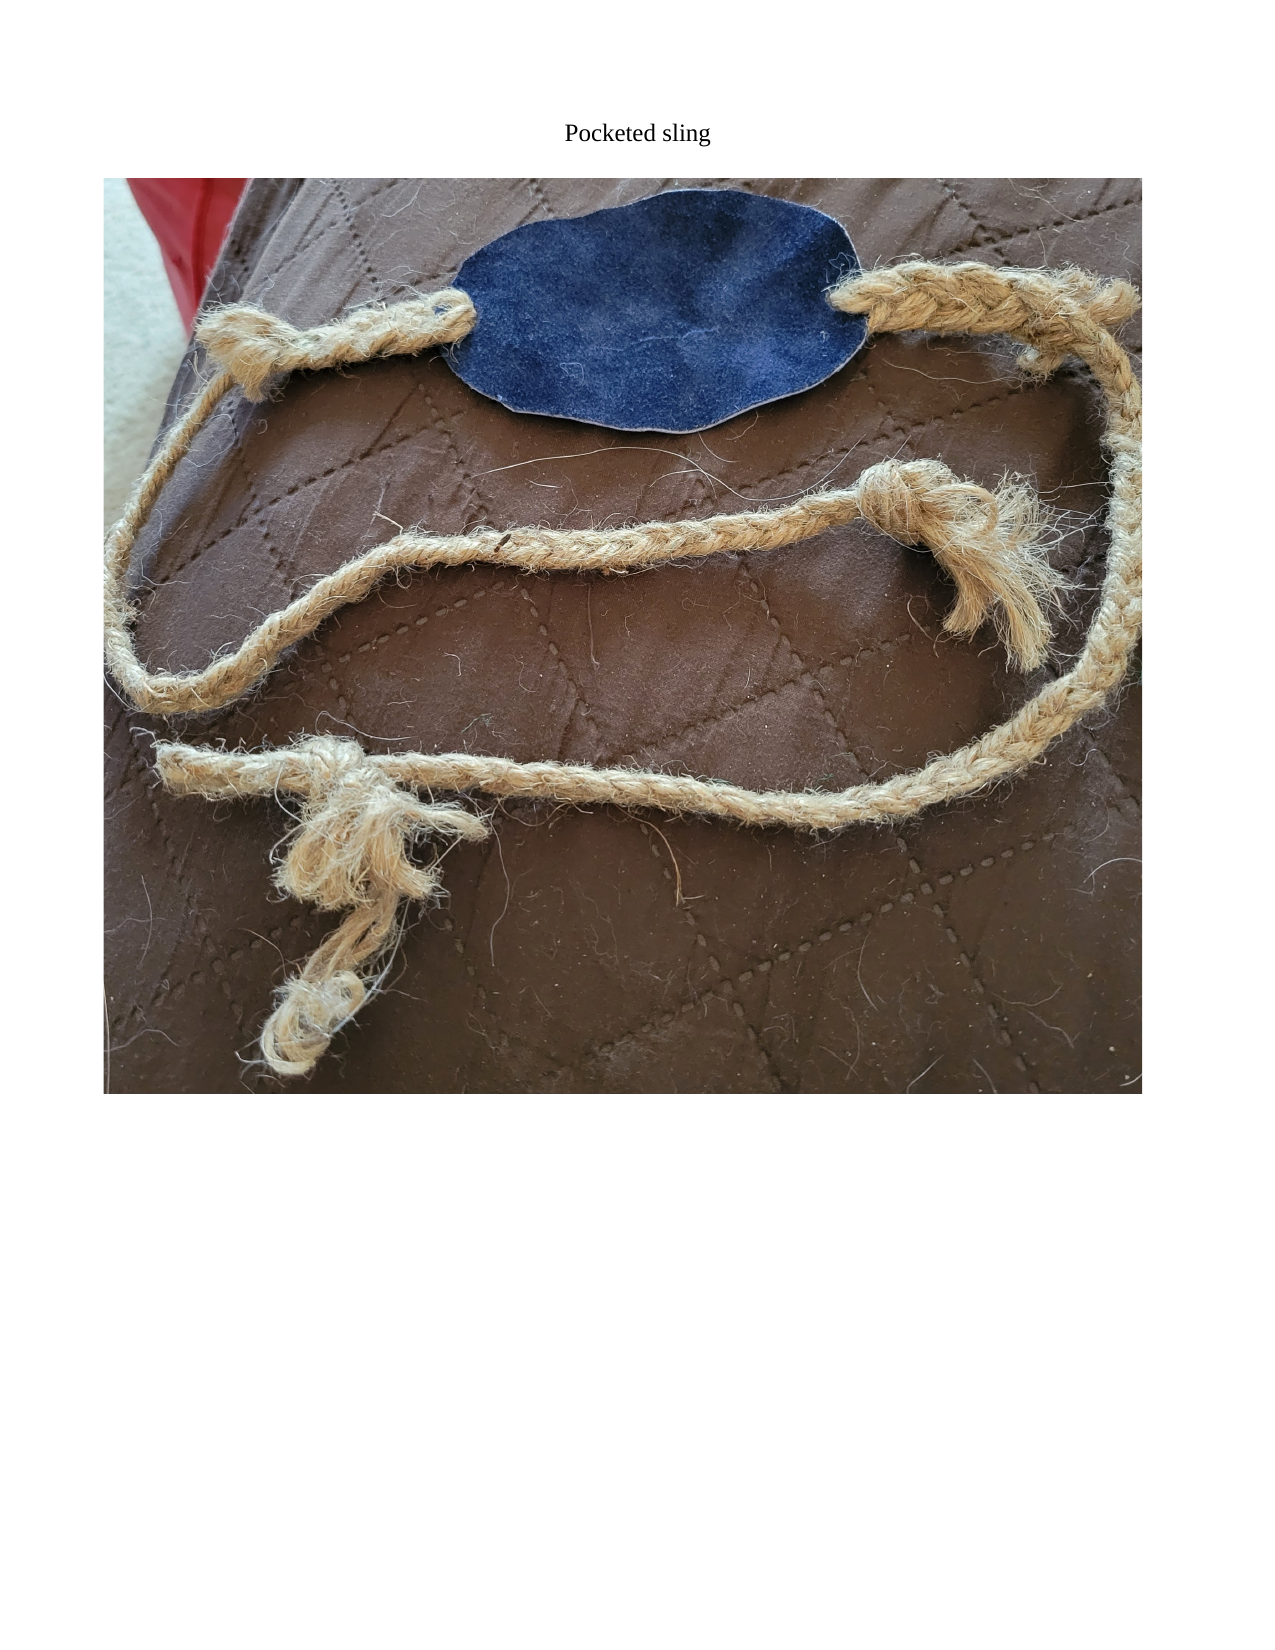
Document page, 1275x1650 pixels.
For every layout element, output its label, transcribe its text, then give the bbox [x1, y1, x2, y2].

picture [103, 178, 1143, 1094]
text Pocketed sling [118, 118, 1157, 147]
